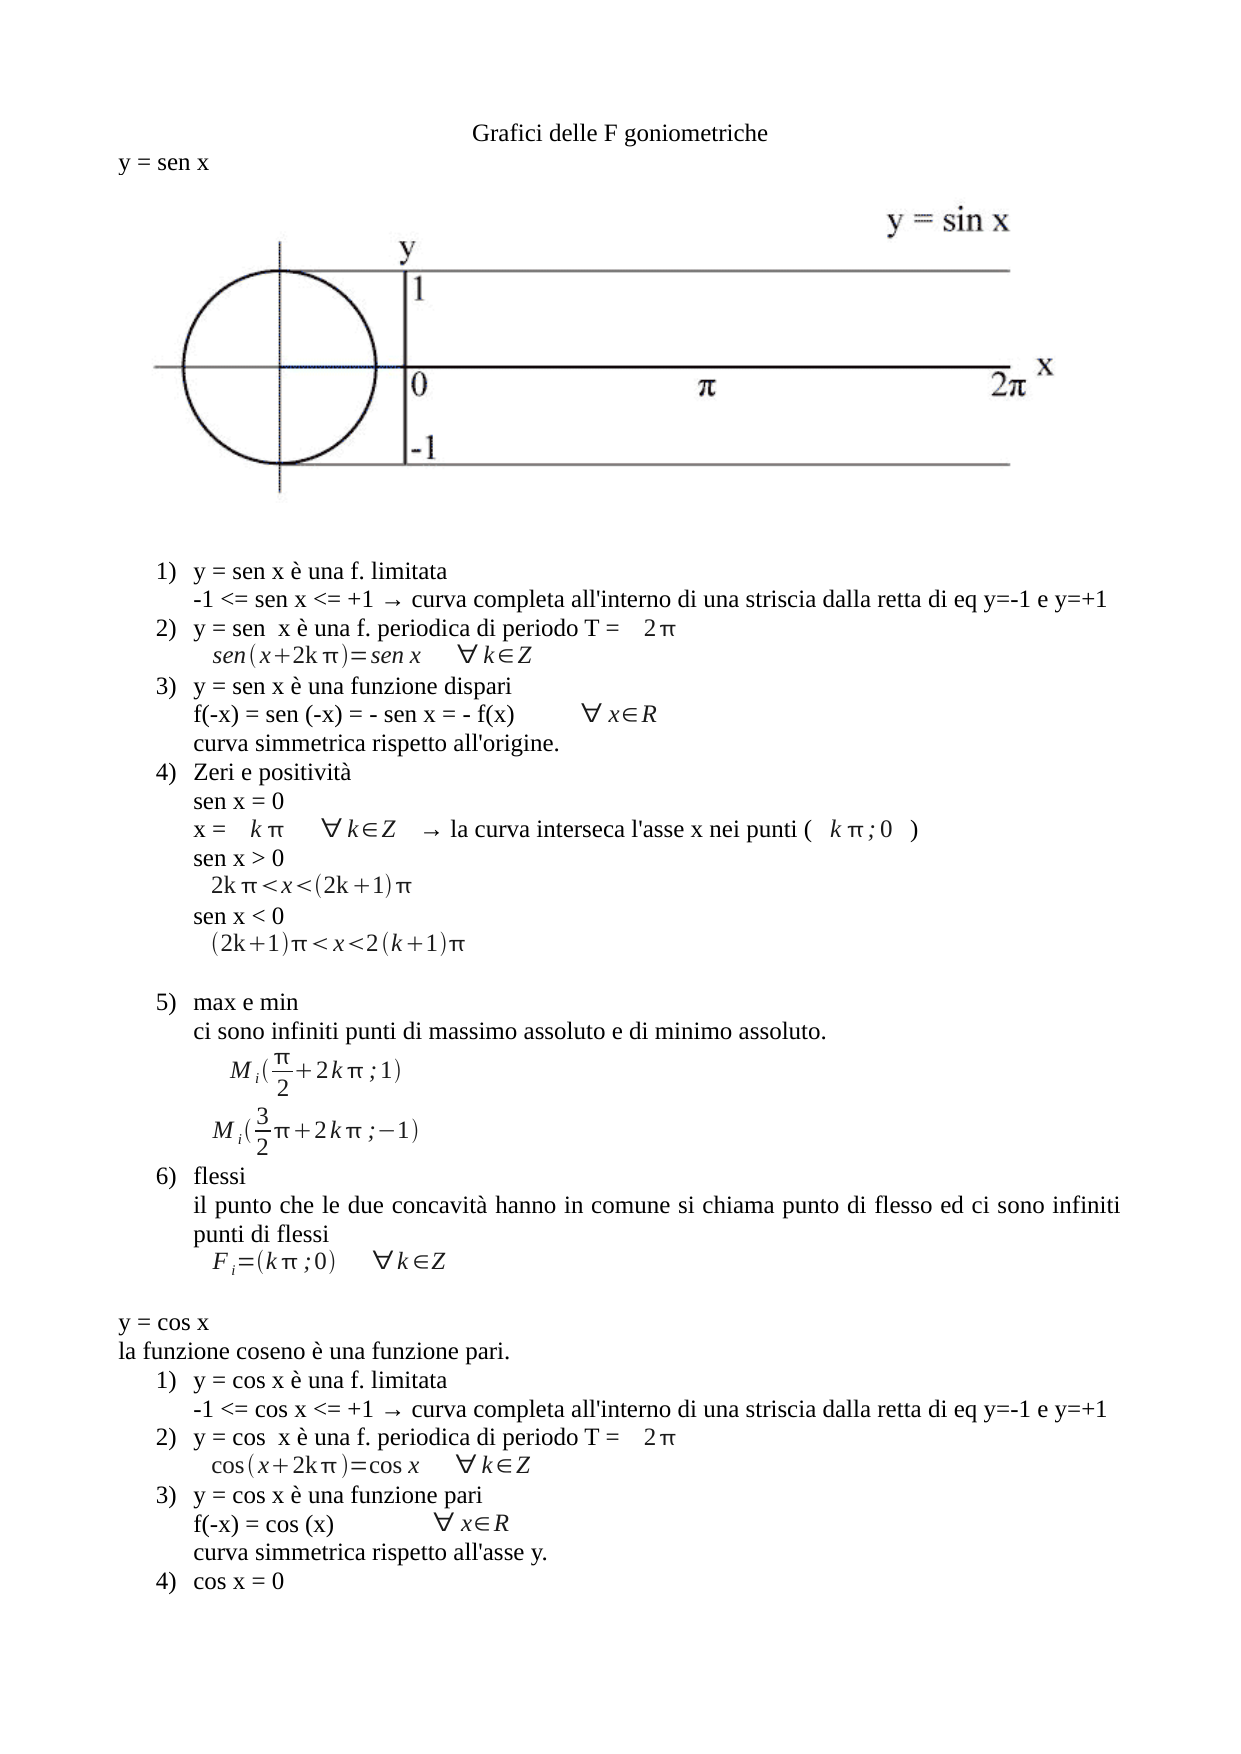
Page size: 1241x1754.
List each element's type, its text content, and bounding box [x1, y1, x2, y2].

list flessi [156, 1161, 1122, 1190]
list -1 <= cos x <= +1 → curva completa all'interno di una striscia dalla retta di eq y=-1 e y=+1 [156, 1394, 1122, 1422]
list sen x = 0 [156, 786, 1122, 814]
list curva simmetrica rispetto all'origine. [156, 728, 1122, 757]
picture [118, 175, 1122, 527]
text y = cos x [118, 1307, 1122, 1336]
text Grafici delle F goniometriche [118, 118, 1122, 147]
list y = cos x è una f. limitata [156, 1365, 1122, 1394]
list y = sen x è una f. limitata [156, 556, 1122, 584]
list y = cos x è una funzione pari [156, 1480, 1122, 1509]
list curva simmetrica rispetto all'asse y. [156, 1537, 1122, 1566]
list max e min [156, 987, 1122, 1016]
list cos x = 0 [156, 1566, 1122, 1595]
text y = sen x [118, 147, 1122, 175]
list y = sen x è una f. periodica di periodo T = [156, 613, 1122, 642]
list sen x < 0 [156, 901, 1122, 929]
list y = sen x è una funzione dispari [156, 671, 1122, 699]
list x = → la curva interseca l'asse x nei punti () [156, 814, 1122, 843]
list -1 <= sen x <= +1 → curva completa all'interno di una striscia dalla retta di eq y=-1 e y=+1 [156, 584, 1122, 613]
list Zeri e positività [156, 757, 1122, 786]
list y = cos x è una f. periodica di periodo T = [156, 1422, 1122, 1451]
list f(-x) = cos (x) [156, 1509, 1122, 1537]
text la funzione coseno è una funzione pari. [118, 1336, 1122, 1365]
list f(-x) = sen (-x) = - sen x = - f(x) [156, 699, 1122, 728]
list il punto che le due concavità hanno in comune si chiama punto di flesso ed ci sono infiniti punti di flessi [156, 1190, 1122, 1247]
list sen x > 0 [156, 843, 1122, 872]
list ci sono infiniti punti di massimo assoluto e di minimo assoluto. [156, 1016, 1122, 1044]
